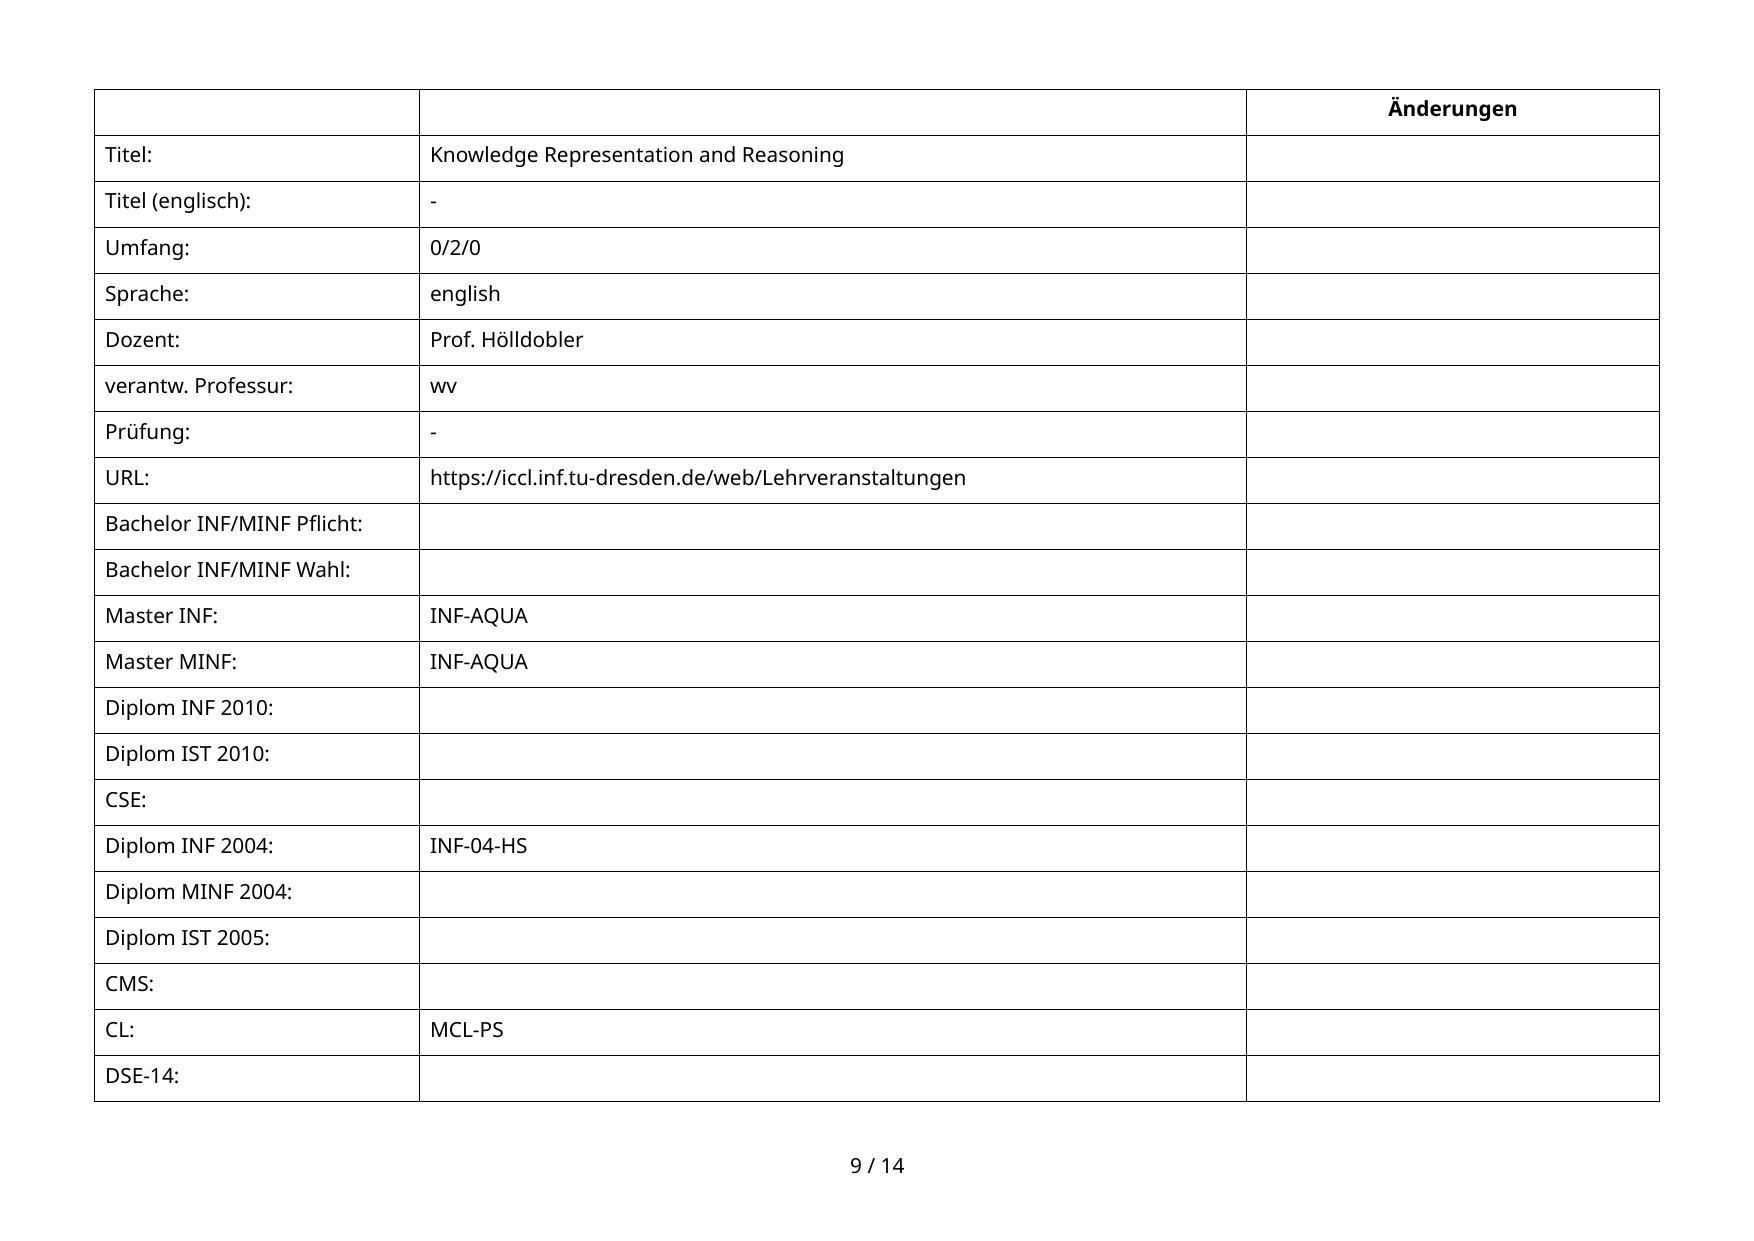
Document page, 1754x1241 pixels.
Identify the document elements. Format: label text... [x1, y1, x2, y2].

table_cell Diplom IST 2010: [95, 734, 419, 779]
table_header Änderungen [1247, 90, 1659, 134]
table_cell [1247, 136, 1659, 181]
table_cell Titel: [95, 136, 419, 181]
table_cell [1247, 596, 1659, 641]
table_cell [1247, 642, 1659, 687]
table_cell [1247, 366, 1659, 411]
table_cell Master MINF: [95, 642, 419, 687]
table_cell [1247, 1010, 1659, 1055]
table_cell Diplom IST 2005: [95, 918, 419, 963]
table_cell CL: [95, 1010, 419, 1055]
table_cell [1247, 412, 1659, 457]
table_cell [1247, 228, 1659, 273]
table_cell verantw. Professur: [95, 366, 419, 411]
table_cell Knowledge Representation and Reasoning [420, 136, 1246, 181]
table_cell [420, 918, 1246, 963]
table_cell [1247, 320, 1659, 365]
table_cell Diplom MINF 2004: [95, 872, 419, 917]
table_cell 0/2/0 [420, 228, 1246, 273]
table_cell [1247, 872, 1659, 917]
table_cell - [420, 182, 1246, 227]
table_cell INF-AQUA [420, 642, 1246, 687]
table_cell DSE-14: [95, 1056, 419, 1101]
table_cell [420, 780, 1246, 825]
table_cell [1247, 826, 1659, 871]
table_cell wv [420, 366, 1246, 411]
table_cell [1247, 1056, 1659, 1101]
table_cell Umfang: [95, 228, 419, 273]
table_cell [1247, 734, 1659, 779]
table_cell CSE: [95, 780, 419, 825]
table_cell [420, 964, 1246, 1009]
table_cell [1247, 688, 1659, 733]
table_cell Prof. Hölldobler [420, 320, 1246, 365]
table_cell english [420, 274, 1246, 319]
table_cell [1247, 918, 1659, 963]
table_cell [1247, 274, 1659, 319]
table_cell [420, 872, 1246, 917]
table_cell URL: [95, 458, 419, 503]
table_cell [1247, 964, 1659, 1009]
table_cell [1247, 504, 1659, 549]
table_cell Prüfung: [95, 412, 419, 457]
table_cell [1247, 780, 1659, 825]
table_header [95, 90, 419, 134]
table_cell - [420, 412, 1246, 457]
table_cell Diplom INF 2010: [95, 688, 419, 733]
table_cell [1247, 550, 1659, 595]
table_cell Bachelor INF/MINF Wahl: [95, 550, 419, 595]
table_cell Dozent: [95, 320, 419, 365]
table_cell [1247, 182, 1659, 227]
table_header [420, 90, 1246, 134]
table_cell [420, 550, 1246, 595]
table_cell CMS: [95, 964, 419, 1009]
table_cell Titel (englisch): [95, 182, 419, 227]
table_cell Bachelor INF/MINF Pflicht: [95, 504, 419, 549]
table_cell [420, 734, 1246, 779]
table_cell [1247, 458, 1659, 503]
table_cell INF-04-HS [420, 826, 1246, 871]
table_cell Master INF: [95, 596, 419, 641]
table_cell [420, 688, 1246, 733]
table_cell Sprache: [95, 274, 419, 319]
table_cell [420, 504, 1246, 549]
table_cell https://iccl.inf.tu-dresden.de/web/Lehrveranstaltungen [420, 458, 1246, 503]
table_cell [420, 1056, 1246, 1101]
table_cell Diplom INF 2004: [95, 826, 419, 871]
table_cell INF-AQUA [420, 596, 1246, 641]
table_cell MCL-PS [420, 1010, 1246, 1055]
